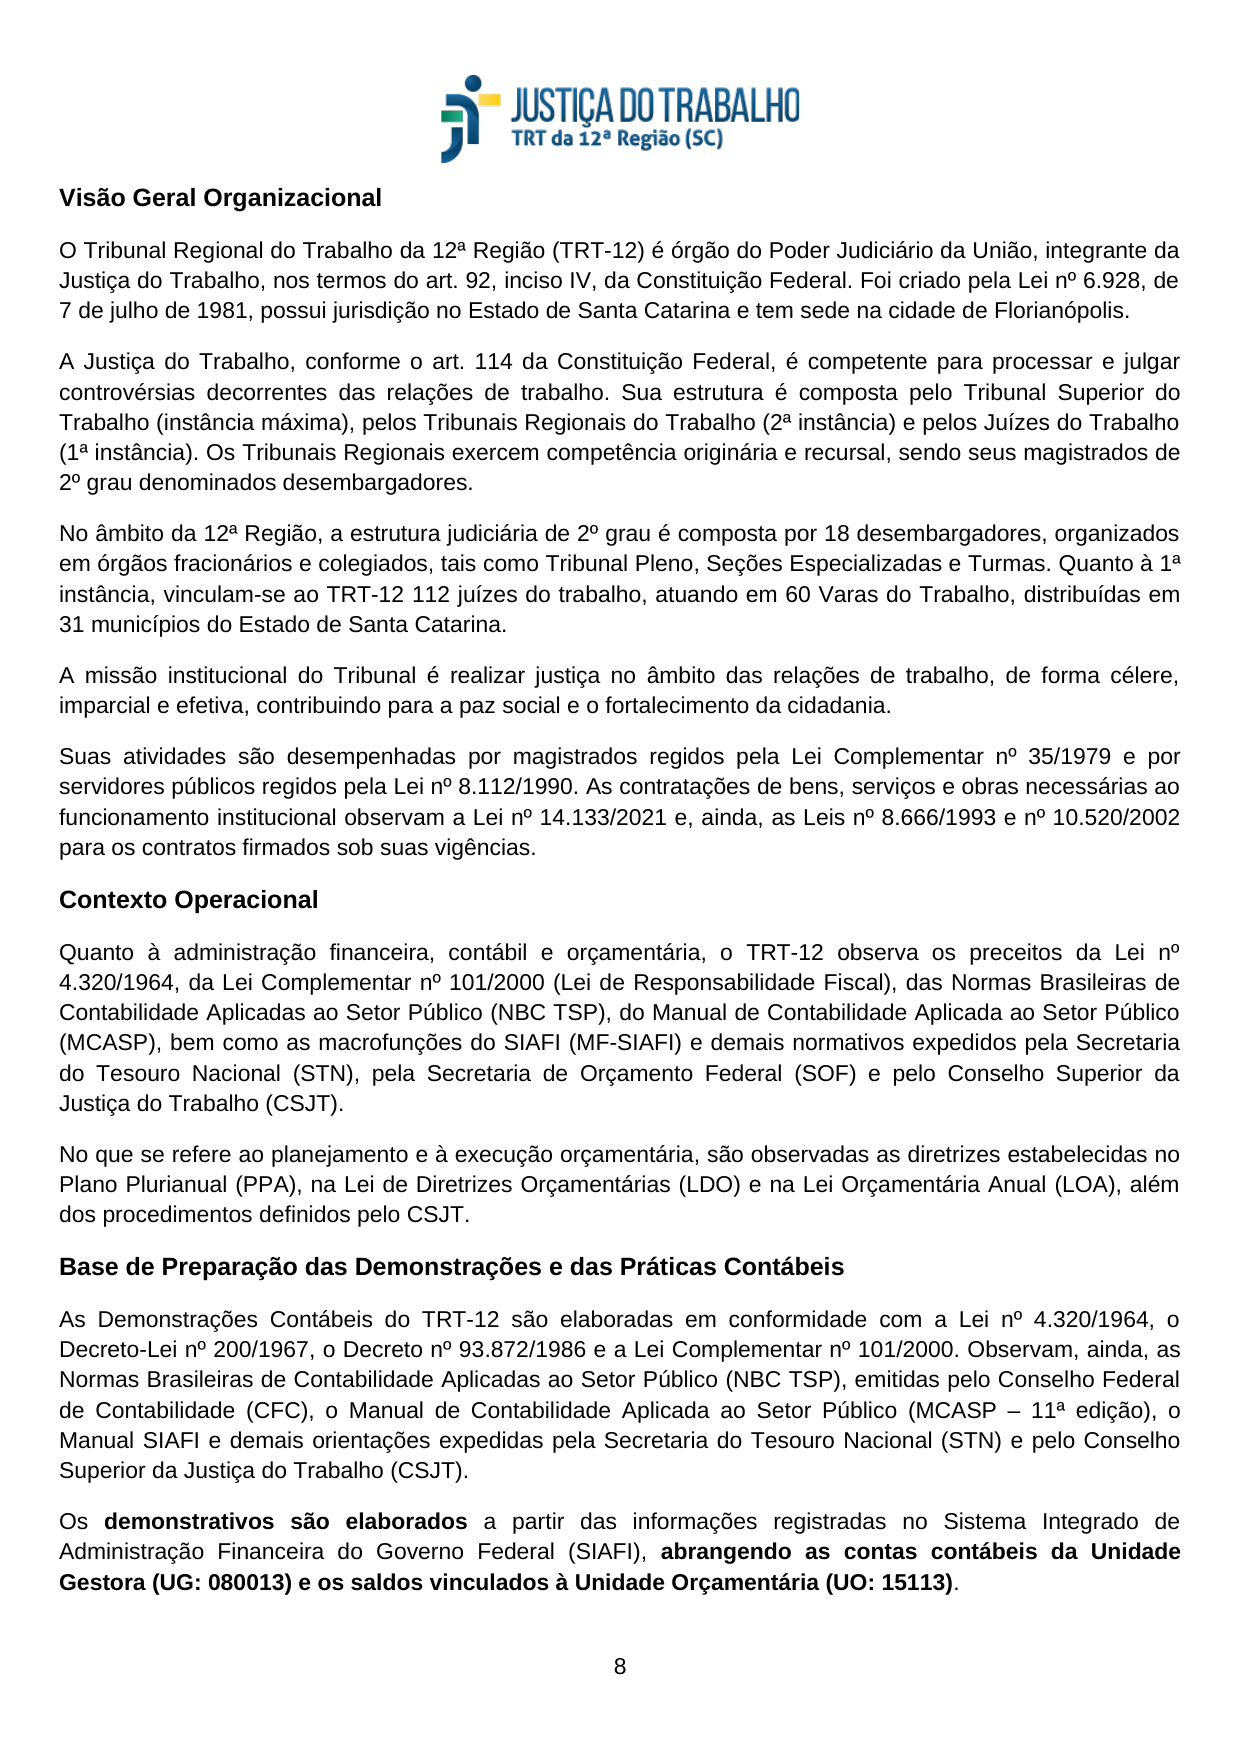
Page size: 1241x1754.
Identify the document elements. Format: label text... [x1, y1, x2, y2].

text Suas atividades são desempenhadas por magistrados regidos pela Lei Complementar nº 35/1979 e por servidores públicos regidos pela Lei nº 8.112/1990. As contratações de bens, serviços e obras necessárias ao funcionamento institucional observam a Lei nº 14.133/2021 e, ainda, as Leis nº 8.666/1993 e nº 10.520/2002 para os contratos firmados sob suas vigências. [59, 743, 1181, 860]
text A missão institucional do Tribunal é realizar justiça no âmbito das relações de trabalho, de forma célere, imparcial e efetiva, contribuindo para a paz social e o fortalecimento da cidadania. [59, 662, 1181, 718]
text Os demonstrativos são elaborados a partir das informações registradas no Sistema Integrado de Administração Financeira do Governo Federal (SIAFI), abrangendo as contas contábeis da Unidade Gestora (UG: 080013) e os saldos vinculados à Unidade Orçamentária (UO: 15113). [59, 1508, 1181, 1595]
picture [441, 75, 800, 163]
text No âmbito da 12ª Região, a estrutura judiciária de 2º grau é composta por 18 desembargadores, organizados em órgãos fracionários e colegiados, tais como Tribunal Pleno, Seções Especializadas e Turmas. Quanto à 1ª instância, vinculam-se ao TRT-12 112 juízes do trabalho, atuando em 60 Varas do Trabalho, distribuídas em 31 municípios do Estado de Santa Catarina. [59, 520, 1181, 637]
subtitle Base de Preparação das Demonstrações e das Práticas Contábeis [59, 1252, 1181, 1281]
subtitle Contexto Operacional [59, 885, 1181, 913]
text Quanto à administração financeira, contábil e orçamentária, o TRT-12 observa os preceitos da Lei nº 4.320/1964, da Lei Complementar nº 101/2000 (Lei de Responsabilidade Fiscal), das Normas Brasileiras de Contabilidade Aplicadas ao Setor Público (NBC TSP), do Manual de Contabilidade Aplicada ao Setor Público (MCASP), bem como as macrofunções do SIAFI (MF-SIAFI) e demais normativos expedidos pela Secretaria do Tesouro Nacional (STN), pela Secretaria de Orçamento Federal (SOF) e pelo Conselho Superior da Justiça do Trabalho (CSJT). [59, 939, 1181, 1116]
text O Tribunal Regional do Trabalho da 12ª Região (TRT-12) é órgão do Poder Judiciário da União, integrante da Justiça do Trabalho, nos termos do art. 92, inciso IV, da Constituição Federal. Foi criado pela Lei nº 6.928, de 7 de julho de 1981, possui jurisdição no Estado de Santa Catarina e tem sede na cidade de Florianópolis. [59, 237, 1181, 324]
text As Demonstrações Contábeis do TRT-12 são elaboradas em conformidade com a Lei nº 4.320/1964, o Decreto-Lei nº 200/1967, o Decreto nº 93.872/1986 e a Lei Complementar nº 101/2000. Observam, ainda, as Normas Brasileiras de Contabilidade Aplicadas ao Setor Público (NBC TSP), emitidas pelo Conselho Federal de Contabilidade (CFC), o Manual de Contabilidade Aplicada ao Setor Público (MCASP – 11ª edição), o Manual SIAFI e demais orientações expedidas pela Secretaria do Tesouro Nacional (STN) e pelo Conselho Superior da Justiça do Trabalho (CSJT). [59, 1306, 1181, 1483]
text No que se refere ao planejamento e à execução orçamentária, são observadas as diretrizes estabelecidas no Plano Plurianual (PPA), na Lei de Diretrizes Orçamentárias (LDO) e na Lei Orçamentária Anual (LOA), além dos procedimentos definidos pelo CSJT. [59, 1141, 1181, 1227]
text A Justiça do Trabalho, conforme o art. 114 da Constituição Federal, é competente para processar e julgar controvérsias decorrentes das relações de trabalho. Sua estrutura é composta pelo Tribunal Superior do Trabalho (instância máxima), pelos Tribunais Regionais do Trabalho (2ª instância) e pelos Juízes do Trabalho (1ª instância). Os Tribunais Regionais exercem competência originária e recursal, sendo seus magistrados de 2º grau denominados desembargadores. [59, 348, 1181, 496]
subtitle Visão Geral Organizacional [59, 183, 1181, 212]
